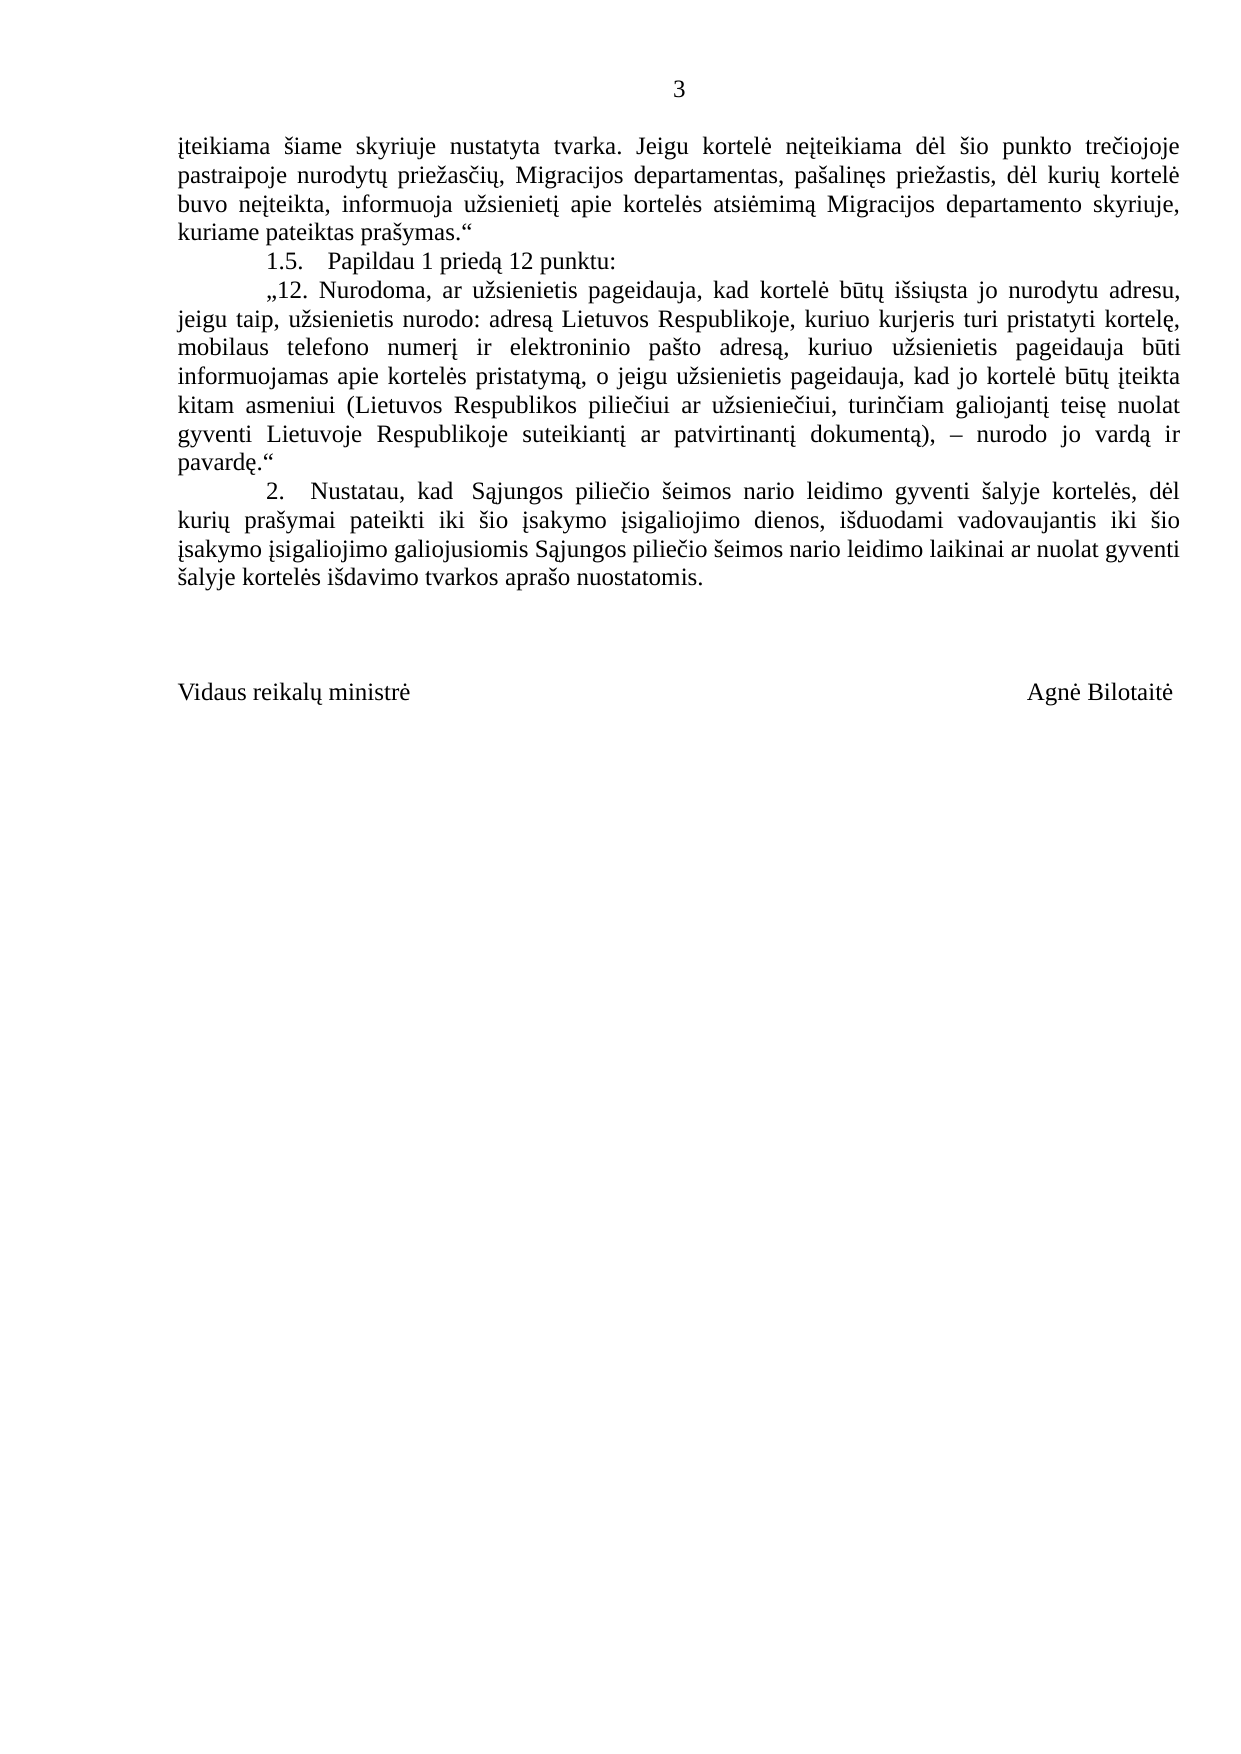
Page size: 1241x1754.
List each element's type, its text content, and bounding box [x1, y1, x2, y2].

text 1.5. Papildau 1 priedą 12 punktu: [177, 246, 1181, 275]
text įteikiama šiame skyriuje nustatyta tvarka. Jeigu kortelė neįteikiama dėl šio punkto trečiojoje pastraipoje nurodytų priežasčių, Migracijos departamentas, pašalinęs priežastis, dėl kurių kortelė buvo neįteikta, informuoja užsienietį apie kortelės atsiėmimą Migracijos departamento skyriuje, kuriame pateiktas prašymas.“ [177, 131, 1181, 246]
text „12. Nurodoma, ar užsienietis pageidauja, kad kortelė būtų išsiųsta jo nurodytu adresu, jeigu taip, užsienietis nurodo: adresą Lietuvos Respublikoje, kuriuo kurjeris turi pristatyti kortelę, mobilaus telefono numerį ir elektroninio pašto adresą, kuriuo užsienietis pageidauja būti informuojamas apie kortelės pristatymą, o jeigu užsienietis pageidauja, kad jo kortelė būtų įteikta kitam asmeniui (Lietuvos Respublikos piliečiui ar užsieniečiui, turinčiam galiojantį teisę nuolat gyventi Lietuvoje Respublikoje suteikiantį ar patvirtinantį dokumentą), – nurodo jo vardą ir pavardę.“ [177, 275, 1181, 476]
text 2. Nustatau, kad Sąjungos piliečio šeimos nario leidimo gyventi šalyje kortelės, dėl kurių prašymai pateikti iki šio įsakymo įsigaliojimo dienos, išduodami vadovaujantis iki šio įsakymo įsigaliojimo galiojusiomis Sąjungos piliečio šeimos nario leidimo laikinai ar nuolat gyventi šalyje kortelės išdavimo tvarkos aprašo nuostatomis. [177, 476, 1181, 591]
text Vidaus reikalų ministrė Agnė Bilotaitė [177, 677, 1181, 706]
